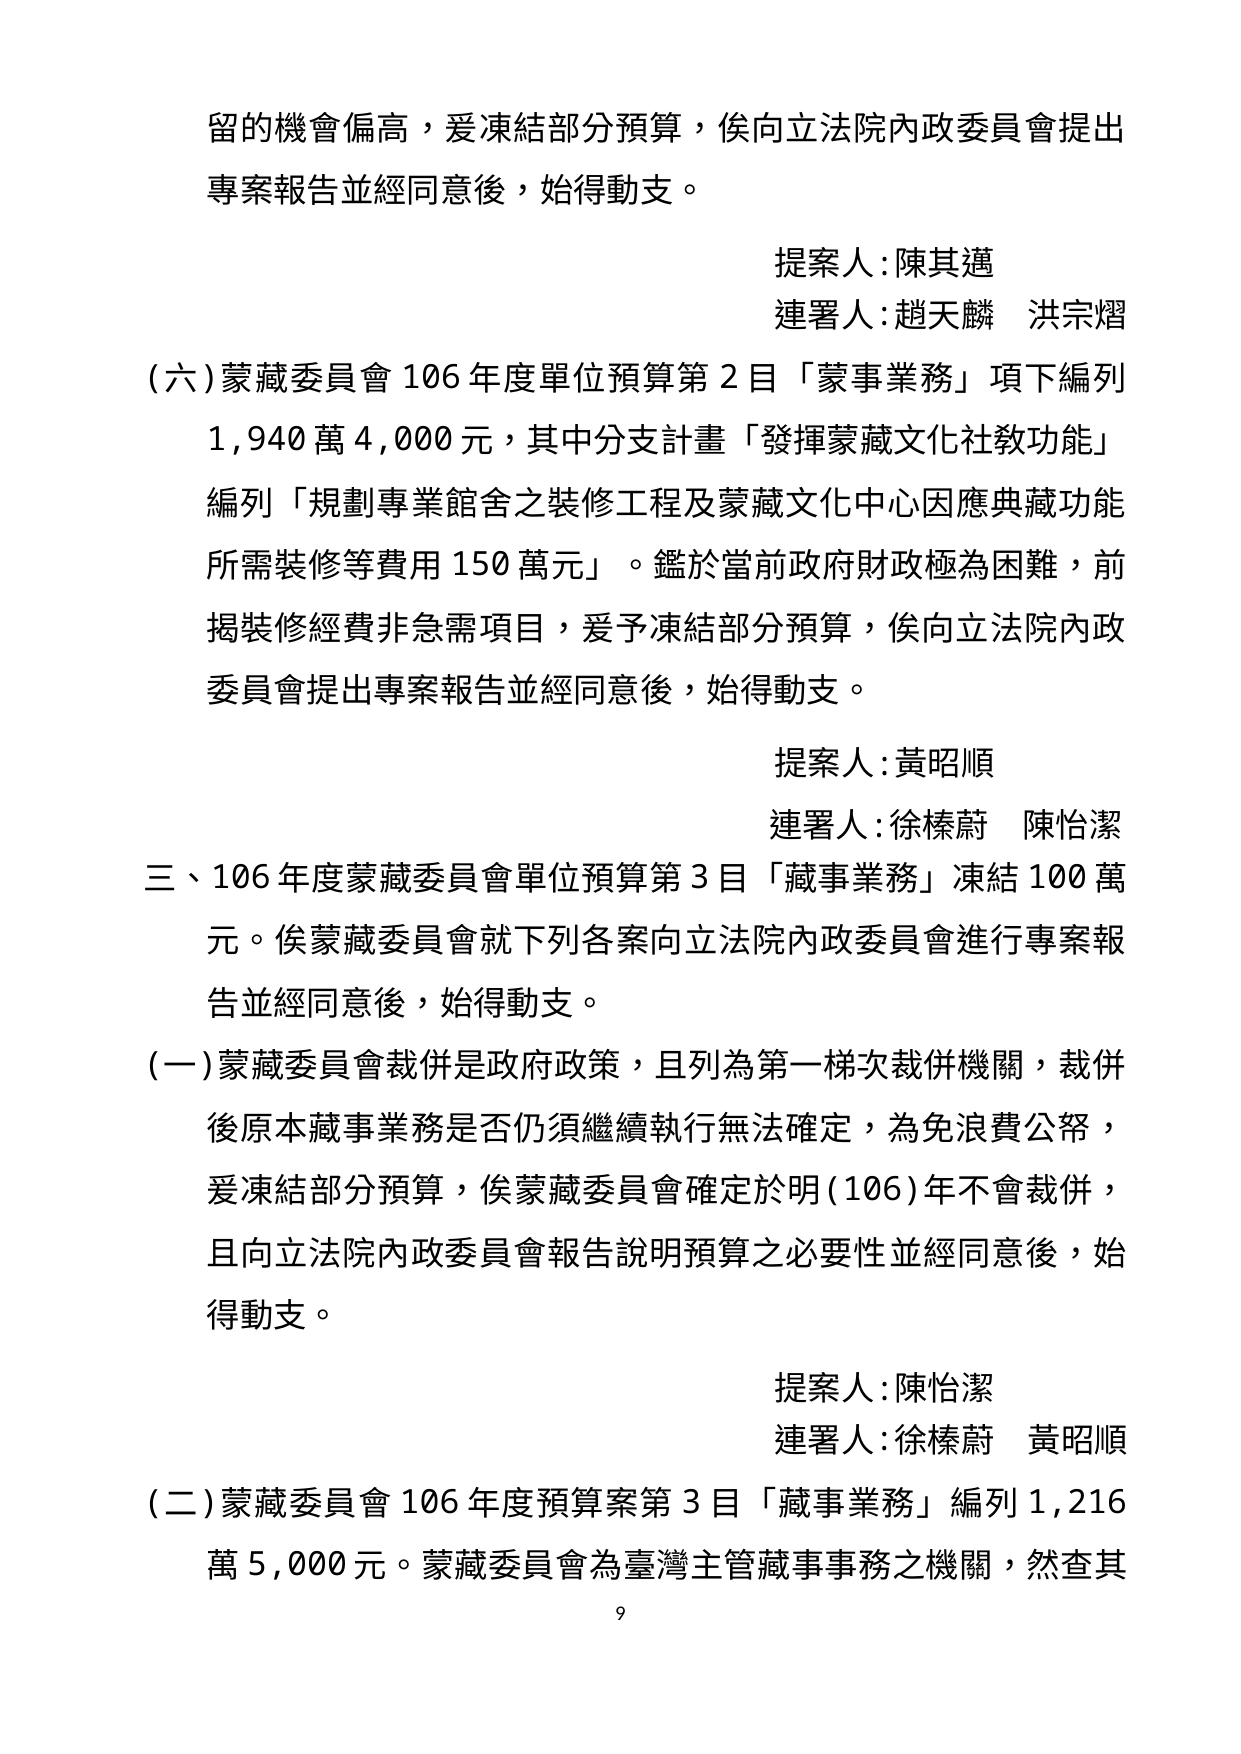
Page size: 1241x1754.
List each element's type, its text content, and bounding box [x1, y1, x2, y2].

text 留的機會偏高，爰凍結部分預算，俟向立法院內政委員會提出專案報告並經同意後，始得動支。 [143, 94, 1127, 219]
text 連署人:徐榛蔚 陳怡潔 [143, 782, 1122, 844]
text 連署人:趙天麟 洪宗熠 [143, 282, 1127, 344]
text 三、106年度蒙藏委員會單位預算第3目「藏事業務」凍結100萬元。俟蒙藏委員會就下列各案向立法院內政委員會進行專案報告並經同意後，始得動支。 [143, 844, 1127, 1032]
text (二)蒙藏委員會106年度預算案第3目「藏事業務」編列1,216萬5,000元。蒙藏委員會為臺灣主管藏事事務之機關，然查其 [143, 1469, 1127, 1594]
text (一)蒙藏委員會裁併是政府政策，且列為第一梯次裁併機關，裁併後原本藏事業務是否仍須繼續執行無法確定，為免浪費公帑，爰凍結部分預算，俟蒙藏委員會確定於明(106)年不會裁併，且向立法院內政委員會報告說明預算之必要性並經同意後，始得動支。 [143, 1032, 1127, 1344]
text 連署人:徐榛蔚 黃昭順 [143, 1407, 1127, 1469]
text 提案人:黃昭順 [774, 719, 1122, 782]
text (六)蒙藏委員會106年度單位預算第2目「蒙事業務」項下編列1,940萬4,000元，其中分支計畫「發揮蒙藏文化社敎功能」編列「規劃專業館舍之裝修工程及蒙藏文化中心因應典藏功能所需裝修等費用150萬元」。鑑於當前政府財政極為困難，前揭裝修經費非急需項目，爰予凍結部分預算，俟向立法院內政委員會提出專案報告並經同意後，始得動支。 [143, 344, 1127, 719]
text 提案人:陳怡潔 [774, 1344, 1122, 1407]
text 提案人:陳其邁 [774, 219, 1122, 282]
